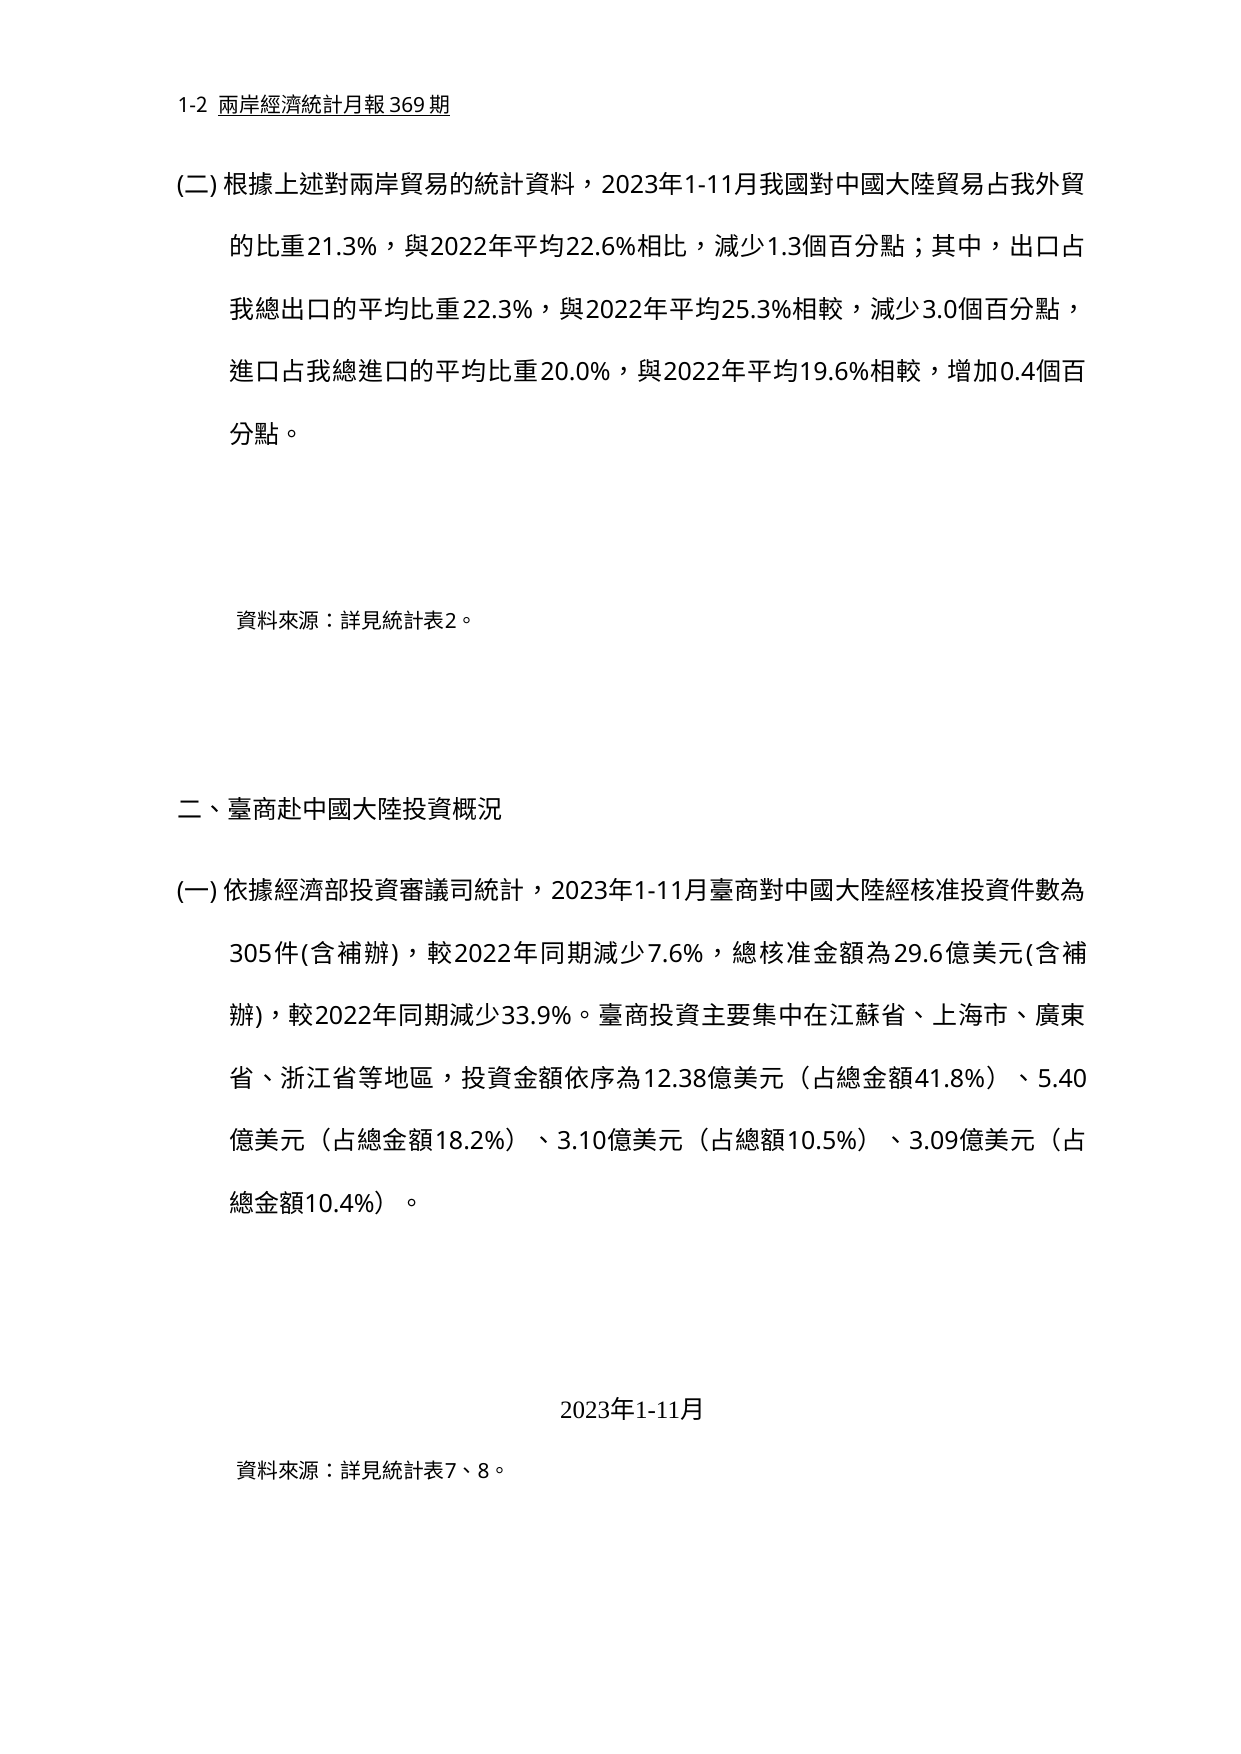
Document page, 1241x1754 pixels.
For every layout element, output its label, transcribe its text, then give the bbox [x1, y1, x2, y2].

text 資料來源：詳見統計表7、8。 [177, 1428, 1087, 1491]
text 資料來源：詳見統計表2。 [177, 578, 1087, 641]
text (一) 依據經濟部投資審議司統計，2023年1-11月臺商對中國大陸經核准投資件數為305件(含補辦)，較2022年同期減少7.6%，總核准金額為29.6億美元(含補辦)，較2022年同期減少33.9%。臺商投資主要集中在江蘇省、上海市、廣東省、浙江省等地區，投資金額依序為12.38億美元（占總金額41.8%）、5.40億美元（占總金額18.2%）、3.10億美元（占總額10.5%）、3.09億美元（占總金額10.4%）。 [177, 847, 1087, 1222]
text (二) 根據上述對兩岸貿易的統計資料，2023年1-11月我國對中國大陸貿易占我外貿的比重21.3%，與2022年平均22.6%相比，減少1.3個百分點；其中，出口占我總出口的平均比重22.3%，與2022年平均25.3%相較，減少3.0個百分點，進口占我總進口的平均比重20.0%，與2022年平均19.6%相較，增加0.4個百分點。 [177, 141, 1087, 453]
text 二、臺商赴中國大陸投資概況 [177, 766, 1087, 828]
text 2023年1-11月 [177, 1366, 1087, 1428]
